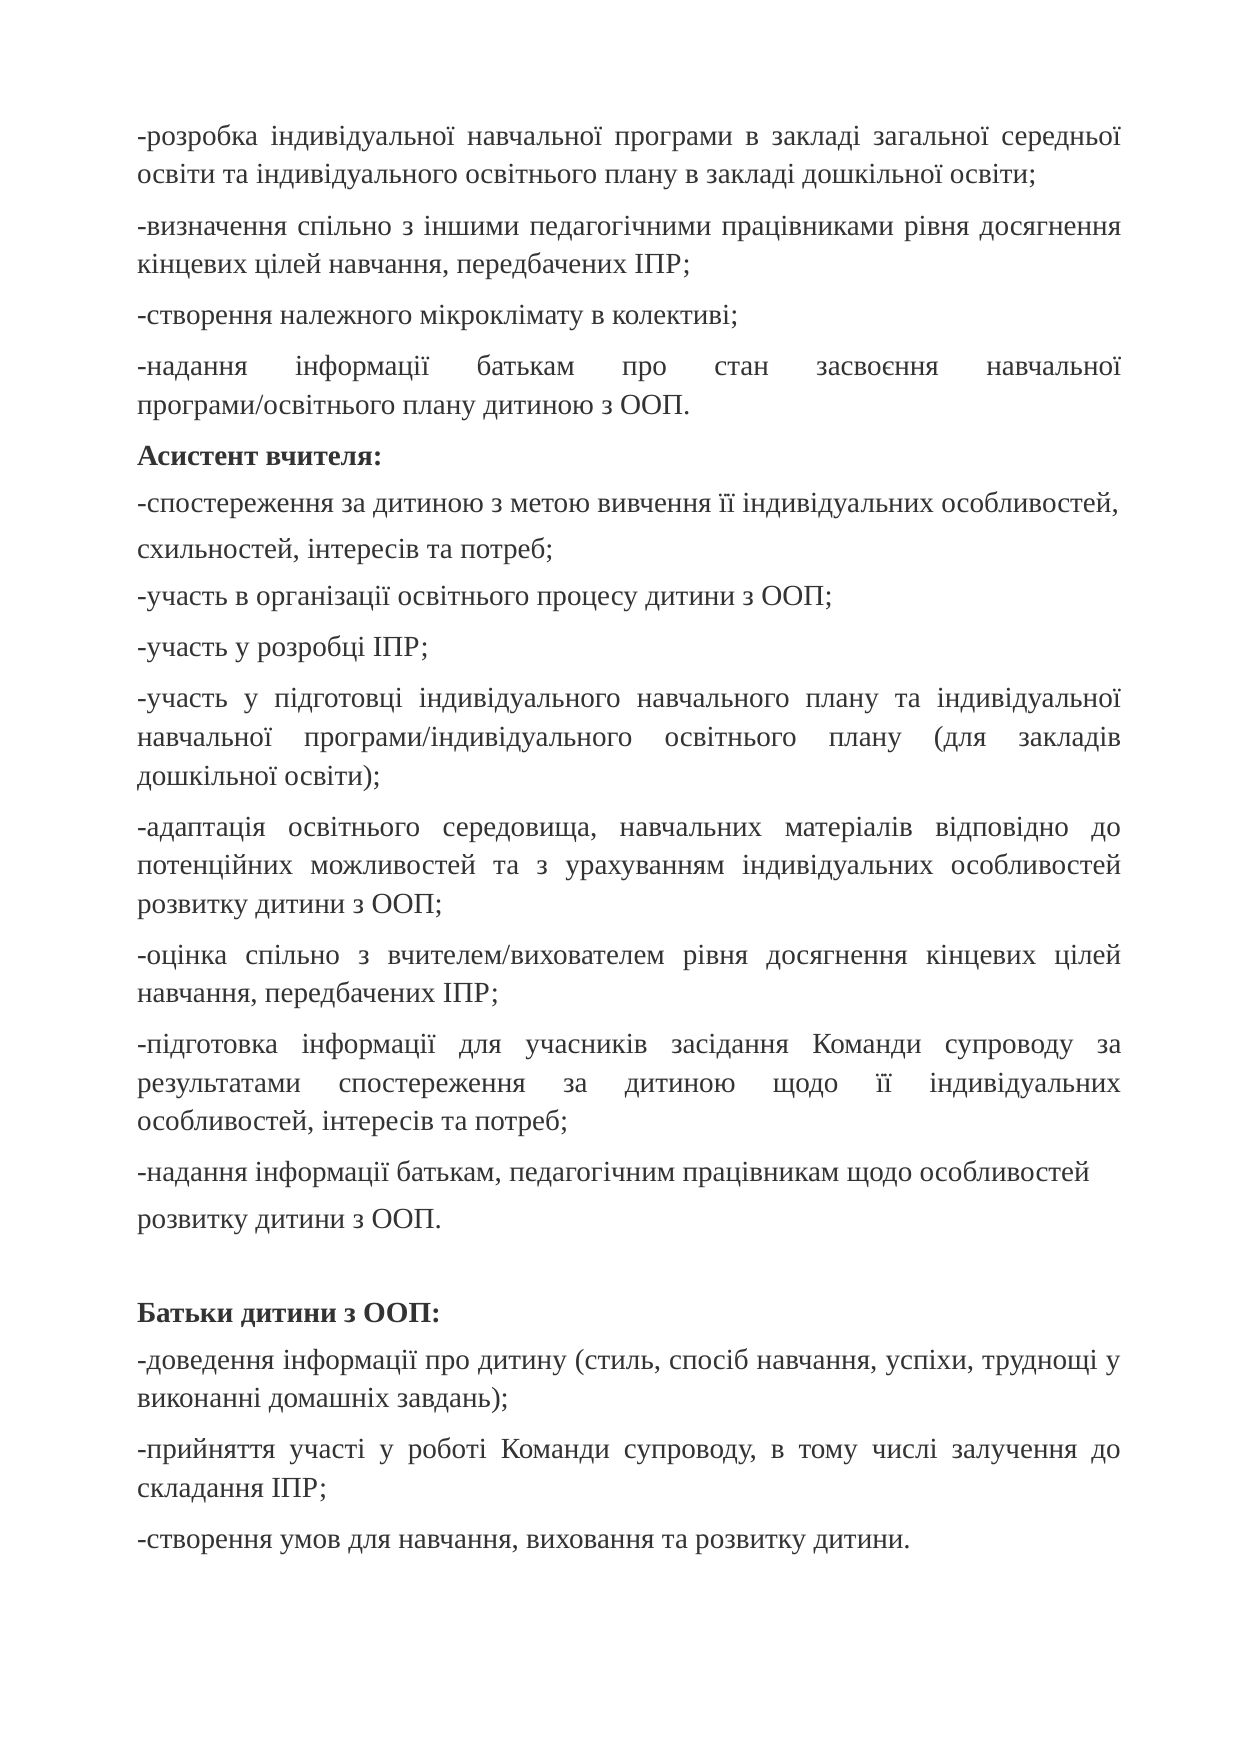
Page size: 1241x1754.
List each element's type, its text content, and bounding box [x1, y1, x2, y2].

list -підготовка інформації для учасників засідання Команди супроводу за результатами спостереження за дитиною щодо її індивідуальних особливостей, інтересів та потреб; [118, 1026, 1122, 1137]
list -розробка індивідуальної навчальної програми в закладі загальної середньої освіти та індивідуального освітнього плану в закладі дошкільної освіти; [118, 118, 1122, 190]
list -участь у розробці ІПР; [118, 629, 1122, 663]
list Батьки дитини з ООП: [118, 1295, 1122, 1329]
list -оцінка спільно з вчителем/вихователем рівня досягнення кінцевих цілей навчання, передбачених ІПР; [118, 937, 1122, 1009]
list -створення належного мікроклімату в колективі; [118, 297, 1122, 331]
list -доведення інформації про дитину (стиль, спосіб навчання, успіхи, труднощі у виконанні домашніх завдань); [118, 1342, 1122, 1414]
list -прийняття участі у роботі Команди супроводу, в тому числі залучення до складання ІПР; [118, 1432, 1122, 1504]
list -надання інформації батькам, педагогічним працівникам щодо особливостей розвитку дитини з ООП. [118, 1154, 1122, 1235]
list -спостереження за дитиною з метою вивчення її індивідуальних особливостей, схильностей, інтересів та потреб; [118, 485, 1122, 565]
list -участь в організації освітнього процесу дитини з ООП; [118, 578, 1122, 612]
list -визначення спільно з іншими педагогічними працівниками рівня досягнення кінцевих цілей навчання, передбачених ІПР; [118, 208, 1122, 280]
list -створення умов для навчання, виховання та розвитку дитини. [118, 1521, 1122, 1555]
list Асистент вчителя: [118, 438, 1122, 471]
list -адаптація освітнього середовища, навчальних матеріалів відповідно до потенційних можливостей та з урахуванням індивідуальних особливостей розвитку дитини з ООП; [118, 809, 1122, 919]
list -участь у підготовці індивідуального навчального плану та індивідуальної навчальної програми/індивідуального освітнього плану (для закладів дошкільної освіти); [118, 681, 1122, 791]
list -надання інформації батькам про стан засвоєння навчальної програми/освітнього плану дитиною з ООП. [118, 348, 1122, 420]
